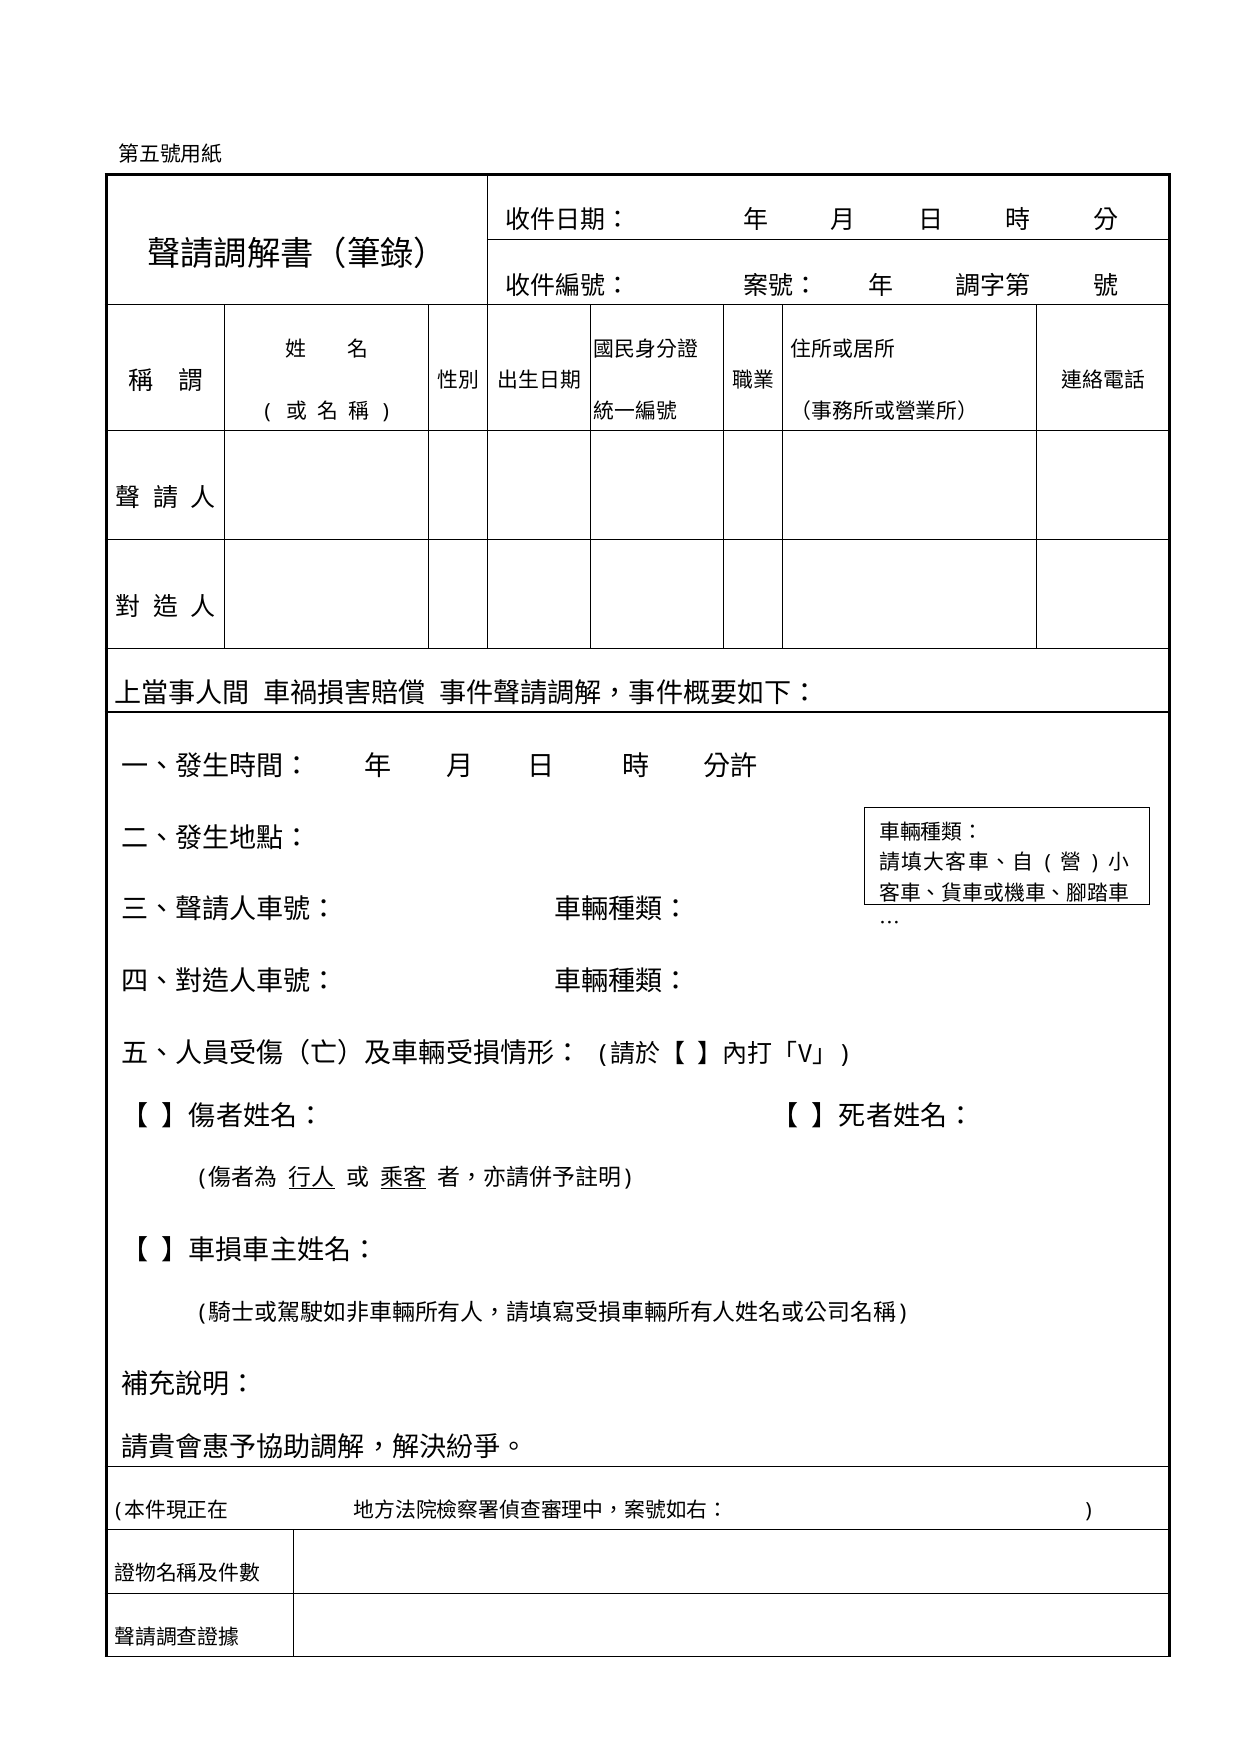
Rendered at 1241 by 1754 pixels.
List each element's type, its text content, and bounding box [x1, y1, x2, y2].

table_cell [1037, 431, 1168, 539]
table_cell (本件現正在 地方法院檢察署偵查審理中，案號如右： ) [108, 1467, 1168, 1529]
table_cell [225, 431, 428, 539]
table_cell [1037, 540, 1168, 648]
table_cell 國民身分證 統一編號 [591, 305, 723, 430]
table_cell 稱 謂 [108, 305, 224, 430]
text 第五號用紙 [118, 111, 1152, 173]
table_header 聲請調解書（筆錄） [108, 176, 487, 304]
table_cell [429, 540, 487, 648]
table_cell 住所或居所 （事務所或營業所） [783, 305, 1036, 430]
table_cell [488, 540, 590, 648]
table_cell [783, 431, 1036, 539]
table_cell [591, 431, 723, 539]
table_cell 聲 請 人 [108, 431, 224, 539]
table_cell 聲請調查證據 [108, 1594, 293, 1656]
table_cell 連絡電話 [1037, 305, 1168, 430]
table_cell [429, 431, 487, 539]
table_cell 上當事人間 車禍損害賠償 事件聲請調解，事件概要如下： [108, 649, 1168, 711]
table_cell 對 造 人 [108, 540, 224, 648]
table_cell 收件編號： 案號： 年 調字第 號 [488, 240, 1168, 304]
table_header 收件日期： 年 月 日 時 分 [488, 176, 1168, 239]
table_cell 出生日期 [488, 305, 590, 430]
table_cell [225, 540, 428, 648]
table_cell [294, 1530, 1168, 1593]
table_cell [591, 540, 723, 648]
table_cell [783, 540, 1036, 648]
table_cell [724, 431, 782, 539]
table_cell 性別 [429, 305, 487, 430]
table_cell [724, 540, 782, 648]
table_cell 證物名稱及件數 [108, 1530, 293, 1593]
table_cell 姓 名 ( 或 名 稱 ) [225, 305, 428, 430]
table_cell 一、發生時間： 年 月 日 時 分許 二、發生地點： 三、聲請人車號： 車輛種類： 四、對造人車號： 車輛種類： 五、人員受傷（亡）及車輛受損情形： (請於【 】內打「V」) 【 】傷者姓名： 【 】死者姓名： (傷者為 行人 或 乘客 者，亦請併予註明) 【 】車損車主姓名： (騎士或駕駛如非車輛所有人，請填寫受損車輛所有人姓名或公司名稱) 補充說明： 請貴會惠予協助調解，解決紛爭。 [108, 713, 1168, 1466]
table_cell 職業 [724, 305, 782, 430]
table_cell [488, 431, 590, 539]
table_cell [294, 1594, 1168, 1656]
